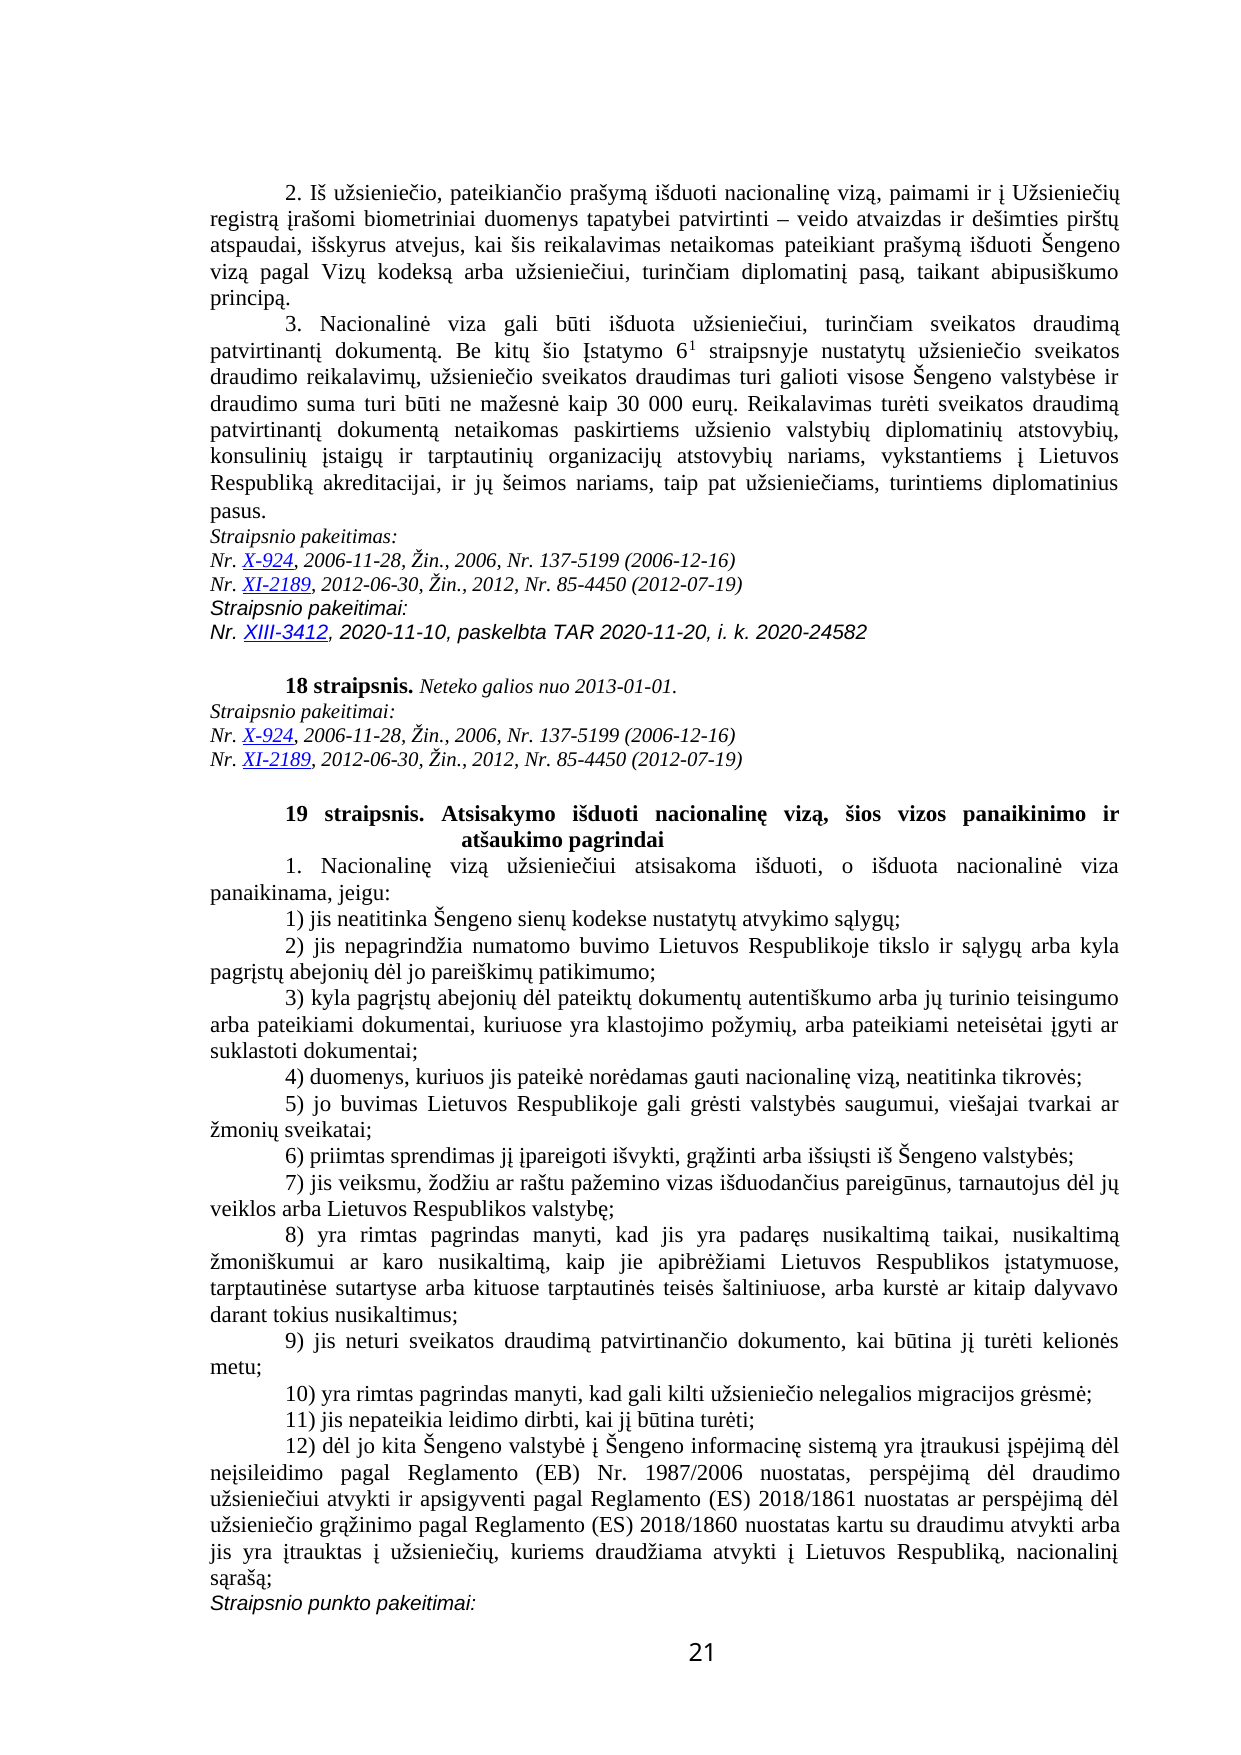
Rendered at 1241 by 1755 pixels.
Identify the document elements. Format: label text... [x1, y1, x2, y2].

text Nr. X-924, 2006-11-28, Žin., 2006, Nr. 137-5199 (2006-12-16) [210, 723, 1120, 747]
text 2. Iš užsieniečio, pateikiančio prašymą išduoti nacionalinę vizą, paimami ir į Užsieniečių registrą įrašomi biometriniai duomenys tapatybei patvirtinti – veido atvaizdas ir dešimties pirštų atspaudai, išskyrus atvejus, kai šis reikalavimas netaikomas pateikiant prašymą išduoti Šengeno vizą pagal Vizų kodeksą arba užsieniečiui, turinčiam diplomatinį pasą, taikant abipusiškumo principą. [210, 179, 1120, 311]
text 11) jis nepateikia leidimo dirbti, kai jį būtina turėti; [210, 1406, 1120, 1432]
text Straipsnio pakeitimas: [210, 524, 1120, 548]
text Nr. XI-2189, 2012-06-30, Žin., 2012, Nr. 85-4450 (2012-07-19) [210, 747, 1120, 771]
text 8) yra rimtas pagrindas manyti, kad jis yra padaręs nusikaltimą taikai, nusikaltimą žmoniškumui ar karo nusikaltimą, kaip jie apibrėžiami Lietuvos Respublikos įstatymuose, tarptautinėse sutartyse arba kituose tarptautinės teisės šaltiniuose, arba kurstė ar kitaip dalyvavo darant tokius nusikaltimus; [210, 1222, 1120, 1327]
text 1. Nacionalinę vizą užsieniečiui atsisakoma išduoti, o išduota nacionalinė viza panaikinama, jeigu: [210, 853, 1120, 905]
text 19 straipsnis. Atsisakymo išduoti nacionalinę vizą, šios vizos panaikinimo ir atšaukimo pagrindai [285, 800, 1120, 853]
text 4) duomenys, kuriuos jis pateikė norėdamas gauti nacionalinę vizą, neatitinka tikrovės; [210, 1063, 1120, 1090]
text 3) kyla pagrįstų abejonių dėl pateiktų dokumentų autentiškumo arba jų turinio teisingumo arba pateikiami dokumentai, kuriuose yra klastojimo požymių, arba pateikiami neteisėtai įgyti ar suklastoti dokumentai; [210, 984, 1120, 1063]
text 6) priimtas sprendimas jį įpareigoti išvykti, grąžinti arba išsiųsti iš Šengeno valstybės; [210, 1142, 1120, 1169]
text 1) jis neatitinka Šengeno sienų kodekse nustatytų atvykimo sąlygų; [210, 905, 1120, 932]
text 12) dėl jo kita Šengeno valstybė į Šengeno informacinę sistemą yra įtraukusi įspėjimą dėl neįsileidimo pagal Reglamento (EB) Nr. 1987/2006 nuostatas, perspėjimą dėl draudimo užsieniečiui atvykti ir apsigyventi pagal Reglamento (ES) 2018/1861 nuostatas ar perspėjimą dėl užsieniečio grąžinimo pagal Reglamento (ES) 2018/1860 nuostatas kartu su draudimu atvykti arba jis yra įtrauktas į užsieniečių, kuriems draudžiama atvykti į Lietuvos Respubliką, nacionalinį sąrašą; [210, 1432, 1120, 1591]
text Nr. XIII-3412, 2020-11-10, paskelbta TAR 2020-11-20, i. k. 2020-24582 [210, 620, 1120, 644]
text Nr. X-924, 2006-11-28, Žin., 2006, Nr. 137-5199 (2006-12-16) [210, 548, 1120, 572]
text Nr. XI-2189, 2012-06-30, Žin., 2012, Nr. 85-4450 (2012-07-19) [210, 572, 1120, 596]
text 5) jo buvimas Lietuvos Respublikoje gali grėsti valstybės saugumui, viešajai tvarkai ar žmonių sveikatai; [210, 1090, 1120, 1142]
text Straipsnio punkto pakeitimai: [210, 1591, 1120, 1614]
text Straipsnio pakeitimai: [210, 596, 1120, 620]
text Straipsnio pakeitimai: [210, 699, 1120, 723]
text 18 straipsnis. Neteko galios nuo 2013-01-01. [285, 673, 1120, 699]
text 9) jis neturi sveikatos draudimą patvirtinančio dokumento, kai būtina jį turėti kelionės metu; [210, 1327, 1120, 1380]
text 7) jis veiksmu, žodžiu ar raštu pažemino vizas išduodančius pareigūnus, tarnautojus dėl jų veiklos arba Lietuvos Respublikos valstybę; [210, 1169, 1120, 1222]
text 3. Nacionalinė viza gali būti išduota užsieniečiui, turinčiam sveikatos draudimą patvirtinantį dokumentą. Be kitų šio Įstatymo 61 straipsnyje nustatytų užsieniečio sveikatos draudimo reikalavimų, užsieniečio sveikatos draudimas turi galioti visose Šengeno valstybėse ir draudimo suma turi būti ne mažesnė kaip 30 000 eurų. Reikalavimas turėti sveikatos draudimą patvirtinantį dokumentą netaikomas paskirtiems užsienio valstybių diplomatinių atstovybių, konsulinių įstaigų ir tarptautinių organizacijų atstovybių nariams, vykstantiems į Lietuvos Respubliką akreditacijai, ir jų šeimos nariams, taip pat užsieniečiams, turintiems diplomatinius pasus. [210, 311, 1120, 524]
text 2) jis nepagrindžia numatomo buvimo Lietuvos Respublikoje tikslo ir sąlygų arba kyla pagrįstų abejonių dėl jo pareiškimų patikimumo; [210, 932, 1120, 984]
text 10) yra rimtas pagrindas manyti, kad gali kilti užsieniečio nelegalios migracijos grėsmė; [210, 1380, 1120, 1406]
